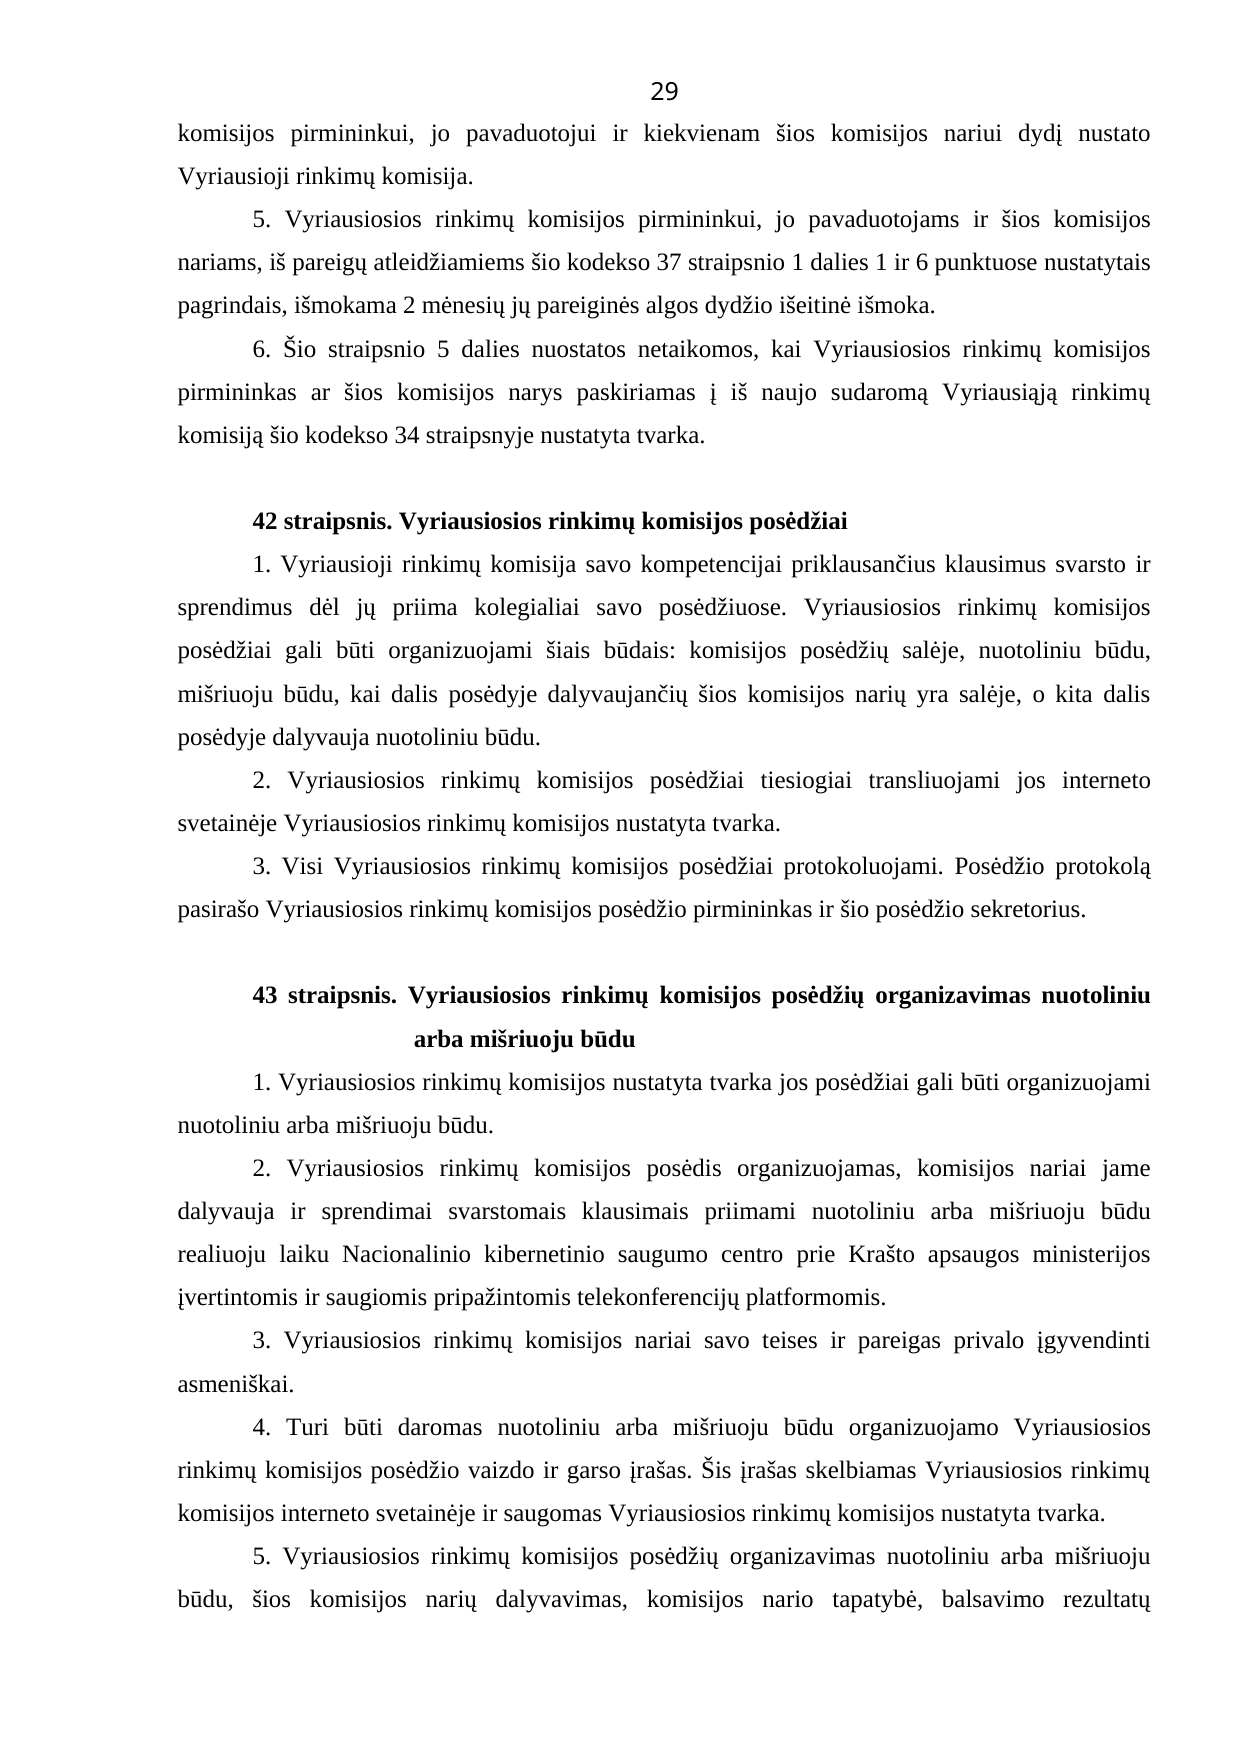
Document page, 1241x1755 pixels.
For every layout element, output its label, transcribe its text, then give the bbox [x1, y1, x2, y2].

text 3. Visi Vyriausiosios rinkimų komisijos posėdžiai protokoluojami. Posėdžio protokolą pasirašo Vyriausiosios rinkimų komisijos posėdžio pirmininkas ir šio posėdžio sekretorius. [177, 851, 1152, 923]
text 5. Vyriausiosios rinkimų komisijos posėdžių organizavimas nuotoliniu arba mišriuoju būdu, šios komisijos narių dalyvavimas, komisijos nario tapatybė, balsavimo rezultatų [177, 1541, 1152, 1613]
text 5. Vyriausiosios rinkimų komisijos pirmininkui, jo pavaduotojams ir šios komisijos nariams, iš pareigų atleidžiamiems šio kodekso 37 straipsnio 1 dalies 1 ir 6 punktuose nustatytais pagrindais, išmokama 2 mėnesių jų pareiginės algos dydžio išeitinė išmoka. [177, 204, 1152, 319]
text 42 straipsnis. Vyriausiosios rinkimų komisijos posėdžiai [177, 506, 1152, 535]
text 43 straipsnis. Vyriausiosios rinkimų komisijos posėdžių organizavimas nuotoliniu arba mišriuoju būdu [252, 981, 1152, 1052]
text 3. Vyriausiosios rinkimų komisijos nariai savo teises ir pareigas privalo įgyvendinti asmeniškai. [177, 1326, 1152, 1397]
text komisijos pirmininkui, jo pavaduotojui ir kiekvienam šios komisijos nariui dydį nustato Vyriausioji rinkimų komisija. [177, 118, 1152, 190]
text 2. Vyriausiosios rinkimų komisijos posėdis organizuojamas, komisijos nariai jame dalyvauja ir sprendimai svarstomais klausimais priimami nuotoliniu arba mišriuoju būdu realiuoju laiku Nacionalinio kibernetinio saugumo centro prie Krašto apsaugos ministerijos įvertintomis ir saugiomis pripažintomis telekonferencijų platformomis. [177, 1153, 1152, 1311]
text 4. Turi būti daromas nuotoliniu arba mišriuoju būdu organizuojamo Vyriausiosios rinkimų komisijos posėdžio vaizdo ir garso įrašas. Šis įrašas skelbiamas Vyriausiosios rinkimų komisijos interneto svetainėje ir saugomas Vyriausiosios rinkimų komisijos nustatyta tvarka. [177, 1412, 1152, 1527]
text 6. Šio straipsnio 5 dalies nuostatos netaikomos, kai Vyriausiosios rinkimų komisijos pirmininkas ar šios komisijos narys paskiriamas į iš naujo sudaromą Vyriausiąją rinkimų komisiją šio kodekso 34 straipsnyje nustatyta tvarka. [177, 334, 1152, 449]
text 2. Vyriausiosios rinkimų komisijos posėdžiai tiesiogiai transliuojami jos interneto svetainėje Vyriausiosios rinkimų komisijos nustatyta tvarka. [177, 765, 1152, 837]
text 1. Vyriausioji rinkimų komisija savo kompetencijai priklausančius klausimus svarsto ir sprendimus dėl jų priima kolegialiai savo posėdžiuose. Vyriausiosios rinkimų komisijos posėdžiai gali būti organizuojami šiais būdais: komisijos posėdžių salėje, nuotoliniu būdu, mišriuoju būdu, kai dalis posėdyje dalyvaujančių šios komisijos narių yra salėje, o kita dalis posėdyje dalyvauja nuotoliniu būdu. [177, 549, 1152, 751]
text 1. Vyriausiosios rinkimų komisijos nustatyta tvarka jos posėdžiai gali būti organizuojami nuotoliniu arba mišriuoju būdu. [177, 1067, 1152, 1139]
